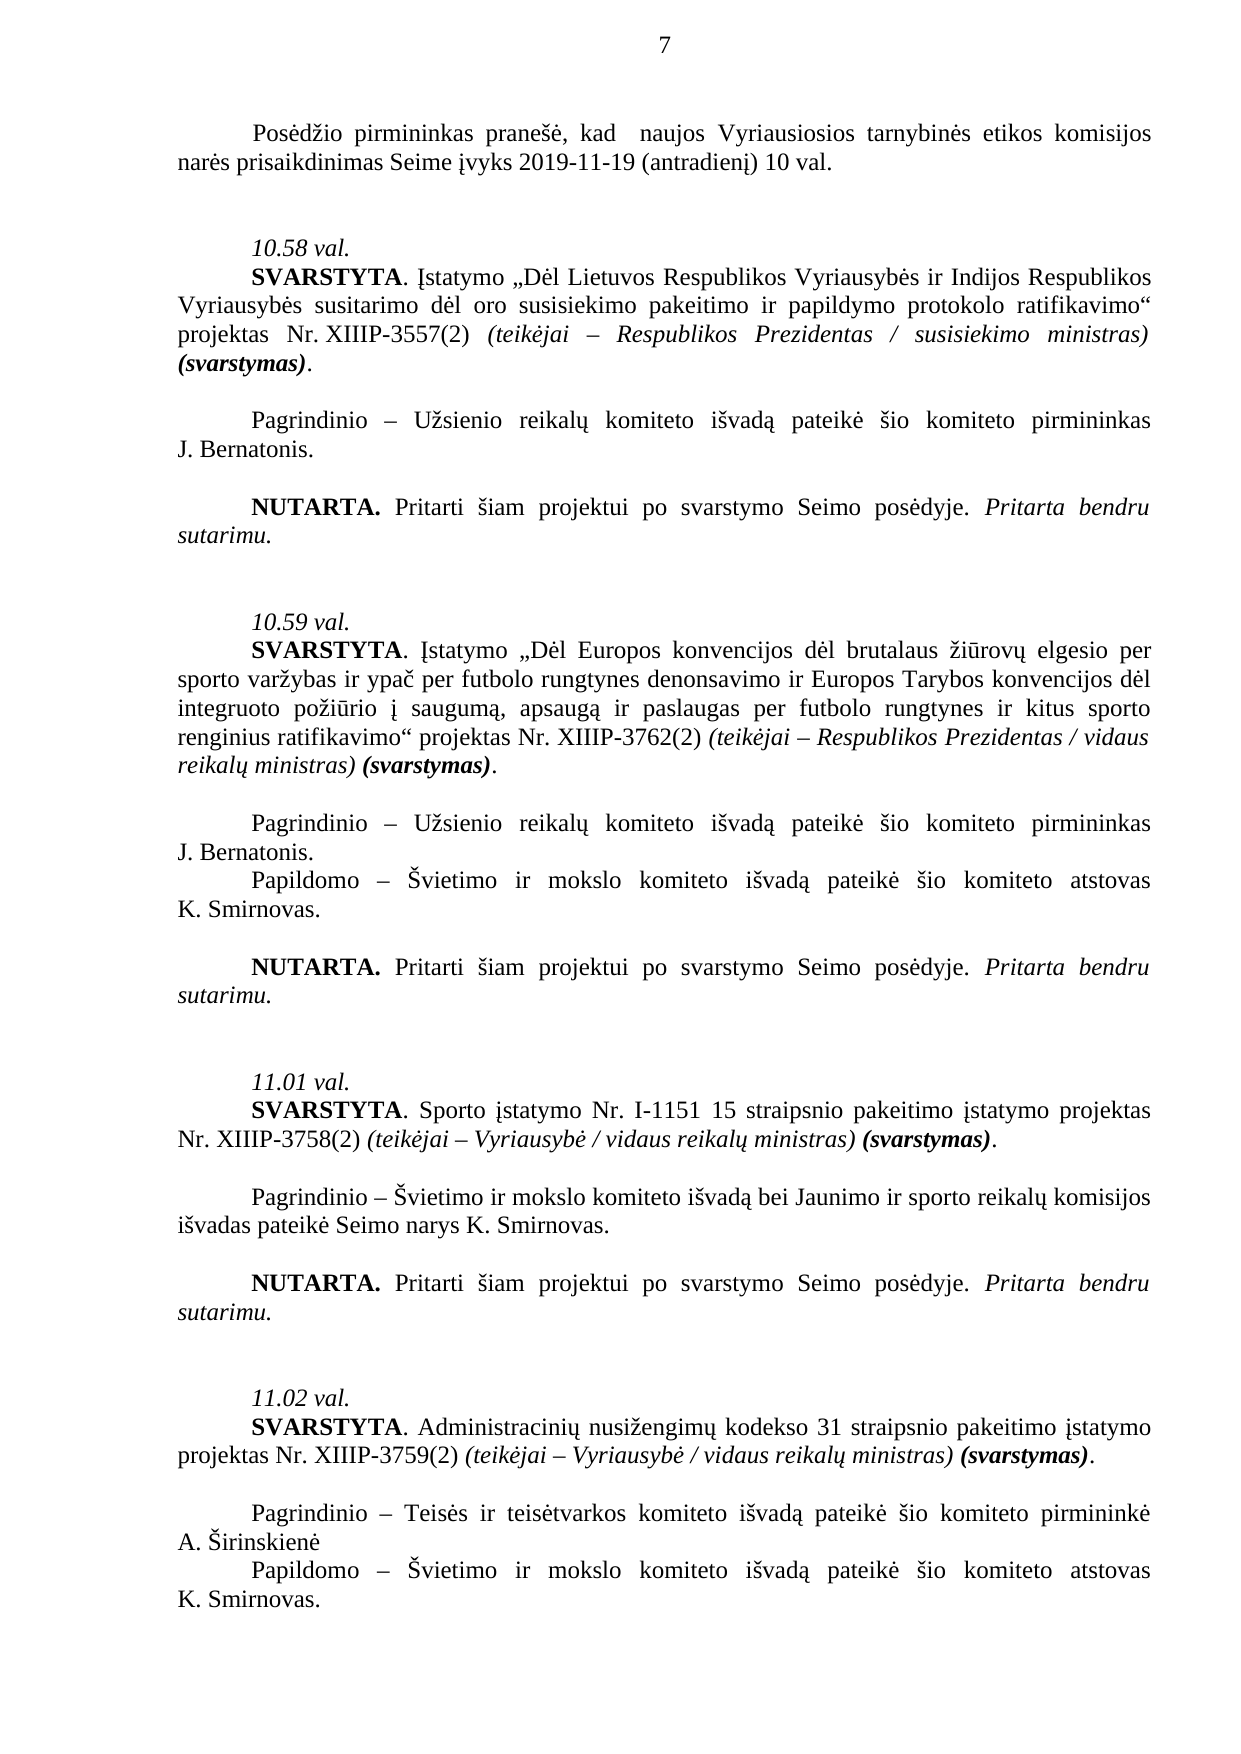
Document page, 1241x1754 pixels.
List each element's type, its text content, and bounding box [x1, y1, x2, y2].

text Pagrindinio – Teisės ir teisėtvarkos komiteto išvadą pateikė šio komiteto pirmininkė A. Širinskienė [177, 1498, 1152, 1556]
text 10.59 val. [177, 607, 1152, 636]
text Pagrindinio – Užsienio reikalų komiteto išvadą pateikė šio komiteto pirmininkas J. Bernatonis. [177, 808, 1152, 866]
text NUTARTA. Pritarti šiam projektui po svarstymo Seimo posėdyje. Pritarta bendru sutarimu. [177, 492, 1152, 549]
text SVARSTYTA. Įstatymo „Dėl Lietuvos Respublikos Vyriausybės ir Indijos Respublikos Vyriausybės susitarimo dėl oro susisiekimo pakeitimo ir papildymo protokolo ratifikavimo“ projektas Nr. XIIIP-3557(2) (teikėjai – Respublikos Prezidentas / susisiekimo ministras) (svarstymas). [177, 262, 1152, 377]
text Pagrindinio – Švietimo ir mokslo komiteto išvadą bei Jaunimo ir sporto reikalų komisijos išvadas pateikė Seimo narys K. Smirnovas. [177, 1182, 1152, 1239]
text Papildomo – Švietimo ir mokslo komiteto išvadą pateikė šio komiteto atstovas K. Smirnovas. [177, 1556, 1152, 1613]
text Papildomo – Švietimo ir mokslo komiteto išvadą pateikė šio komiteto atstovas K. Smirnovas. [177, 866, 1152, 923]
text NUTARTA. Pritarti šiam projektui po svarstymo Seimo posėdyje. Pritarta bendru sutarimu. [177, 952, 1152, 1009]
text 11.01 val. [177, 1067, 1152, 1096]
text Pagrindinio – Užsienio reikalų komiteto išvadą pateikė šio komiteto pirmininkas J. Bernatonis. [177, 406, 1152, 463]
text SVARSTYTA. Sporto įstatymo Nr. I-1151 15 straipsnio pakeitimo įstatymo projektas Nr. XIIIP-3758(2) (teikėjai – Vyriausybė / vidaus reikalų ministras) (svarstymas). [177, 1096, 1152, 1153]
text SVARSTYTA. Įstatymo „Dėl Europos konvencijos dėl brutalaus žiūrovų elgesio per sporto varžybas ir ypač per futbolo rungtynes denonsavimo ir Europos Tarybos konvencijos dėl integruoto požiūrio į saugumą, apsaugą ir paslaugas per futbolo rungtynes ir kitus sporto renginius ratifikavimo“ projektas Nr. XIIIP-3762(2) (teikėjai – Respublikos Prezidentas / vidaus reikalų ministras) (svarstymas). [177, 636, 1152, 779]
text Posėdžio pirmininkas pranešė, kad naujos Vyriausiosios tarnybinės etikos komisijos narės prisaikdinimas Seime įvyks 2019-11-19 (antradienį) 10 val. [177, 118, 1152, 176]
text 11.02 val. [177, 1383, 1152, 1412]
text SVARSTYTA. Administracinių nusižengimų kodekso 31 straipsnio pakeitimo įstatymo projektas Nr. XIIIP-3759(2) (teikėjai – Vyriausybė / vidaus reikalų ministras) (svarstymas). [177, 1412, 1152, 1469]
text NUTARTA. Pritarti šiam projektui po svarstymo Seimo posėdyje. Pritarta bendru sutarimu. [177, 1268, 1152, 1326]
text 10.58 val. [177, 233, 1152, 262]
